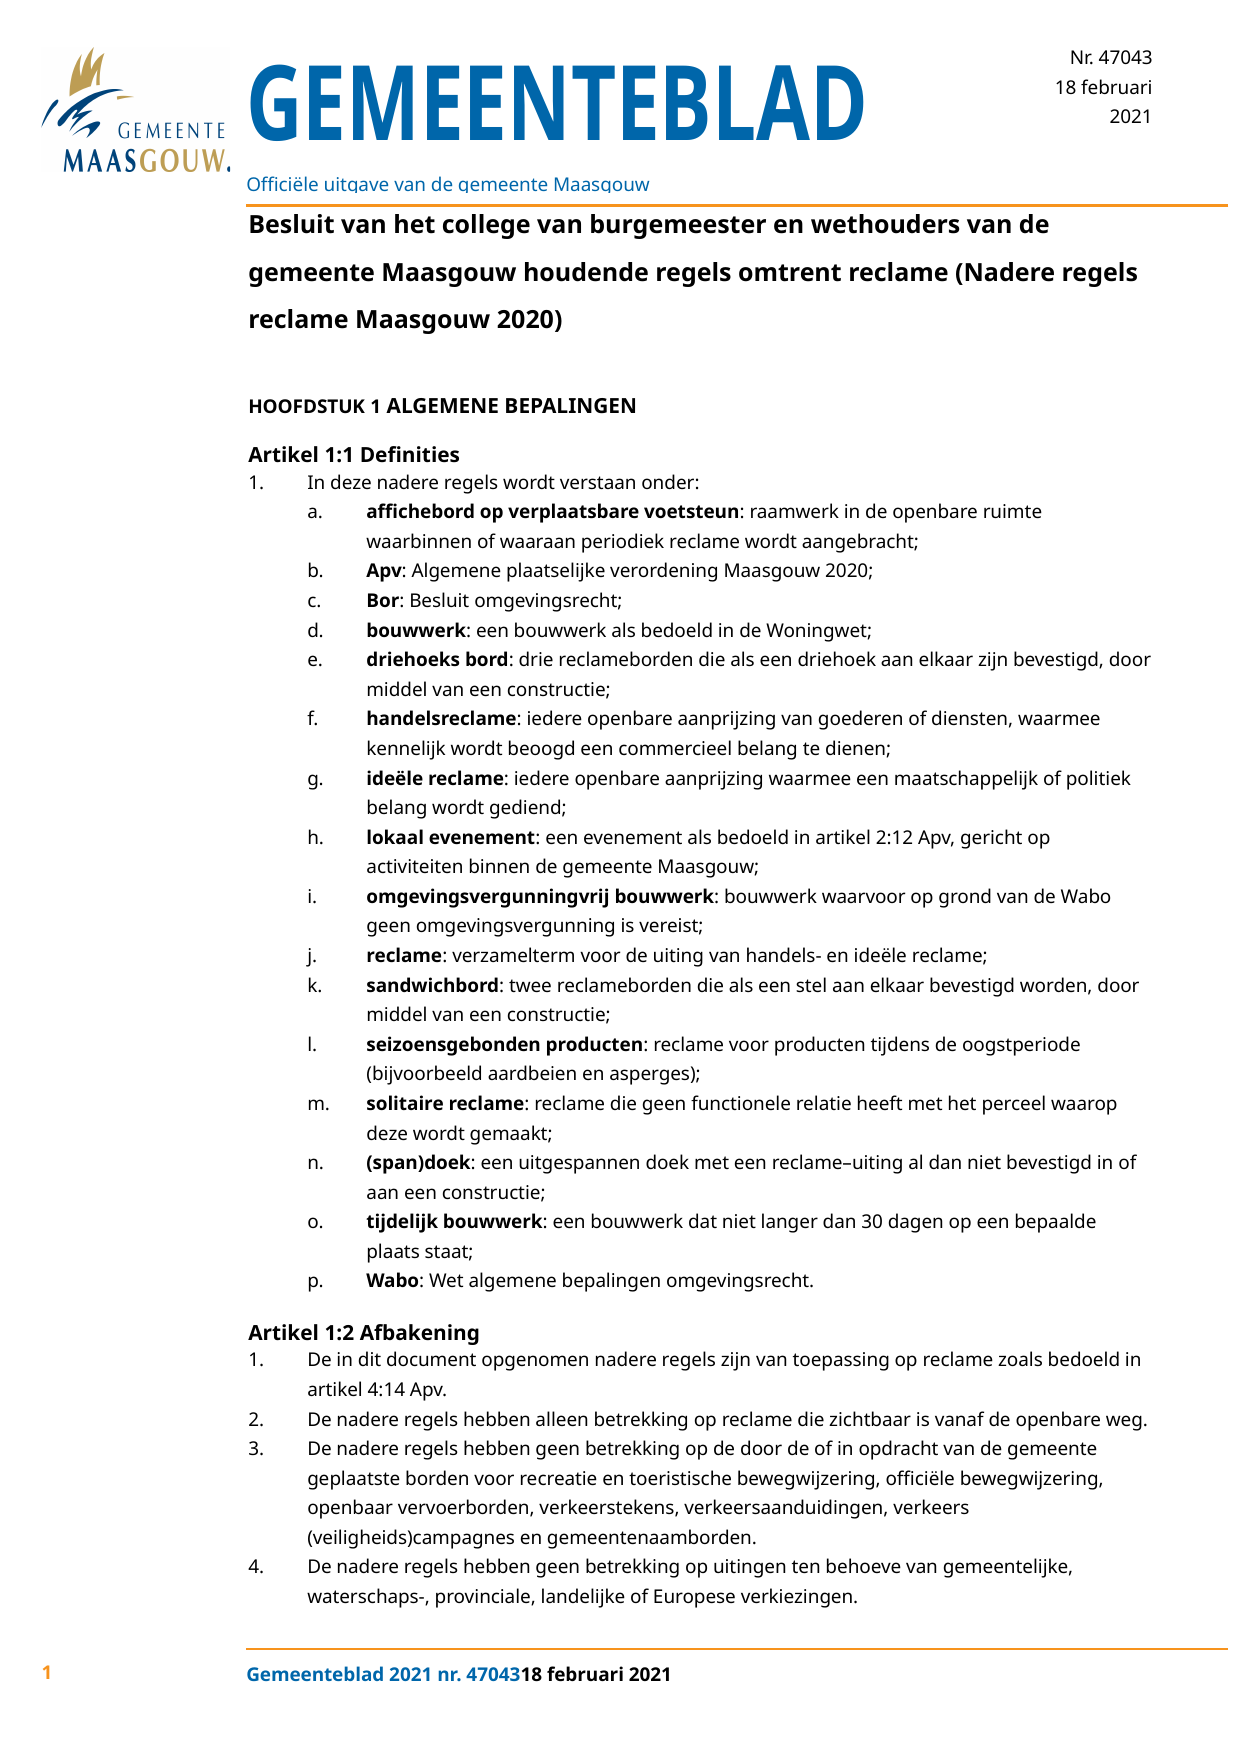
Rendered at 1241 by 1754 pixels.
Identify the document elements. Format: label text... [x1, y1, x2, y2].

list ideële reclame: iedere openbare aanprijzing waarmee een maatschappelijk of politiek belang wordt gediend; [307, 765, 1152, 820]
text Artikel 1:1 Definities [248, 441, 1152, 469]
text HOOFDSTUK 1 ALGEMENE BEPALINGEN [248, 391, 1152, 420]
list sandwichbord: twee reclameborden die als een stel aan elkaar bevestigd worden, door middel van een constructie; [307, 972, 1152, 1027]
list Apv: Algemene plaatselijke verordening Maasgouw 2020; [307, 558, 1152, 583]
list De nadere regels hebben geen betrekking op de door de of in opdracht van de gemeente geplaatste borden voor recreatie en toeristische bewegwijzering, officiële bewegwijzering, openbaar vervoerborden, verkeerstekens, verkeersaanduidingen, verkeers (veiligheids)campagnes en gemeentenaamborden. [248, 1435, 1152, 1550]
list driehoeks bord: drie reclameborden die als een driehoek aan elkaar zijn bevestigd, door middel van een constructie; [307, 646, 1152, 702]
list solitaire reclame: reclame die geen functionele relatie heeft met het perceel waarop deze wordt gemaakt; [307, 1090, 1152, 1146]
list (span)doek: een uitgespannen doek met een reclame–uiting al dan niet bevestigd in of aan een constructie; [307, 1149, 1152, 1205]
list handelsreclame: iedere openbare aanprijzing van goederen of diensten, waarmee kennelijk wordt beoogd een commercieel belang te dienen; [307, 706, 1152, 761]
list bouwwerk: een bouwwerk als bedoeld in de Woningwet; [307, 617, 1152, 643]
text Artikel 1:2 Afbakening [248, 1318, 1152, 1347]
list De in dit document opgenomen nadere regels zijn van toepassing op reclame zoals bedoeld in artikel 4:14 Apv. [248, 1347, 1152, 1402]
list De nadere regels hebben geen betrekking op uitingen ten behoeve van gemeentelijke, waterschaps-, provinciale, landelijke of Europese verkiezingen. [248, 1554, 1152, 1609]
list In deze nadere regels wordt verstaan onder: [248, 469, 1152, 495]
list Wabo: Wet algemene bepalingen omgevingsrecht. [307, 1268, 1152, 1293]
picture [41, 47, 231, 172]
list Bor: Besluit omgevingsrecht; [307, 587, 1152, 613]
list tijdelijk bouwwerk: een bouwwerk dat niet langer dan 30 dagen op een bepaalde plaats staat; [307, 1208, 1152, 1264]
list lokaal evenement: een evenement als bedoeld in artikel 2:12 Apv, gericht op activiteiten binnen de gemeente Maasgouw; [307, 824, 1152, 879]
list seizoensgebonden producten: reclame voor producten tijdens de oogstperiode (bijvoorbeeld aardbeien en asperges); [307, 1031, 1152, 1086]
list De nadere regels hebben alleen betrekking op reclame die zichtbaar is vanaf de openbare weg. [248, 1406, 1152, 1431]
list reclame: verzamelterm voor de uiting van handels- en ideële reclame; [307, 942, 1152, 968]
text Besluit van het college van burgemeester en wethouders van de gemeente Maasgouw houdende regels omtrent reclame (Nadere regels reclame Maasgouw 2020) [248, 207, 1152, 336]
list affichebord op verplaatsbare voetsteun: raamwerk in de openbare ruimte waarbinnen of waaraan periodiek reclame wordt aangebracht; [307, 498, 1152, 554]
list omgevingsvergunningvrij bouwwerk: bouwwerk waarvoor op grond van de Wabo geen omgevingsvergunning is vereist; [307, 883, 1152, 938]
